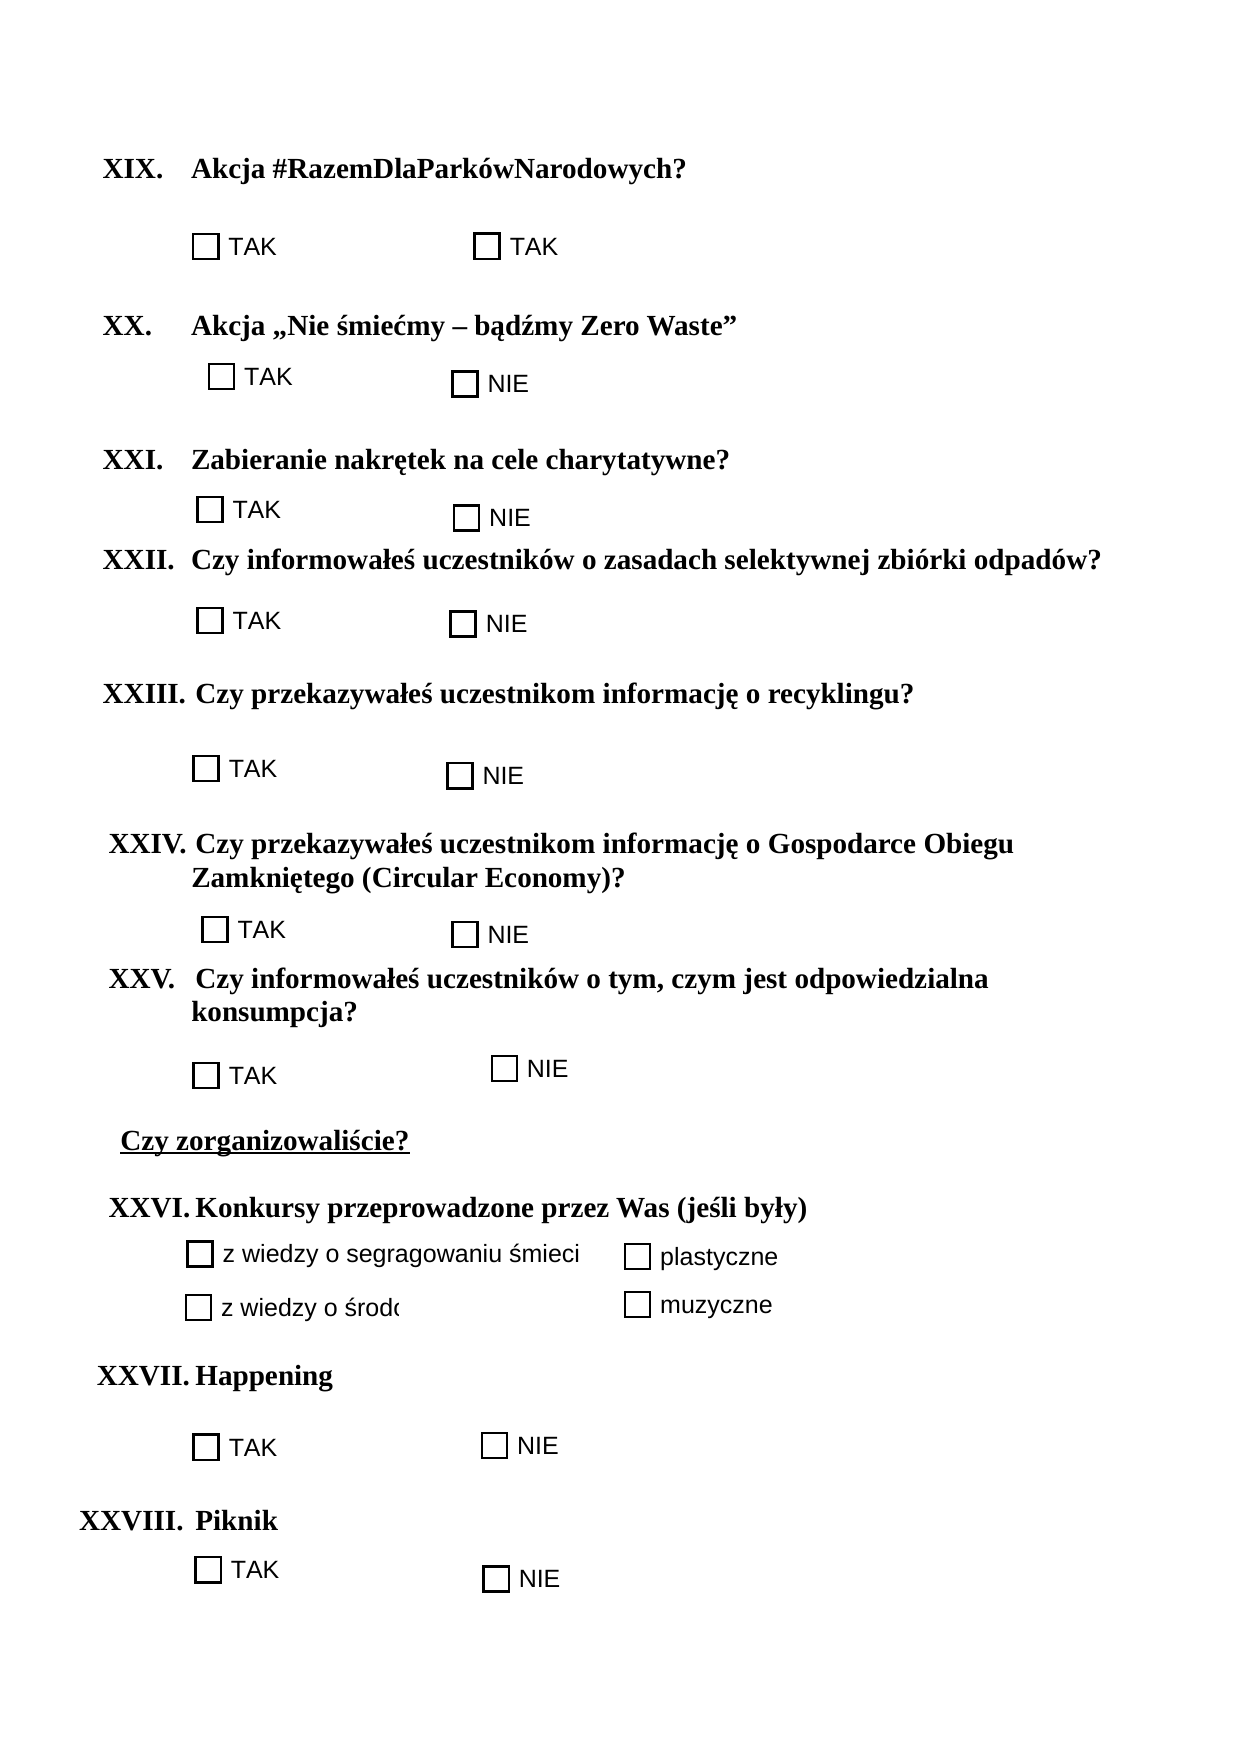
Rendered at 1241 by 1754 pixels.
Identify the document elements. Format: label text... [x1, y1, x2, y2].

text Czy zorganizowaliście? [120, 1123, 1122, 1157]
list Konkursy przeprowadzone przez Was (jeśli były) [108, 1190, 1122, 1224]
list Czy informowałeś uczestników o zasadach selektywnej zbiórki odpadów? [102, 542, 1122, 576]
list Akcja „Nie śmiećmy – bądźmy Zero Waste” [102, 308, 1122, 341]
list Happening [97, 1358, 1122, 1391]
list Czy informowałeś uczestników o tym, czym jest odpowiedzialna konsumpcja? [108, 961, 1122, 1028]
list Akcja #RazemDlaParkówNarodowych? [102, 152, 1122, 185]
list Piknik [79, 1503, 1122, 1537]
list Czy przekazywałeś uczestnikom informację o recyklingu? [102, 677, 1122, 710]
list Czy przekazywałeś uczestnikom informację o Gospodarce Obiegu Zamkniętego (Circular Economy)? [108, 827, 1122, 894]
list Zabieranie nakrętek na cele charytatywne? [102, 442, 1122, 475]
